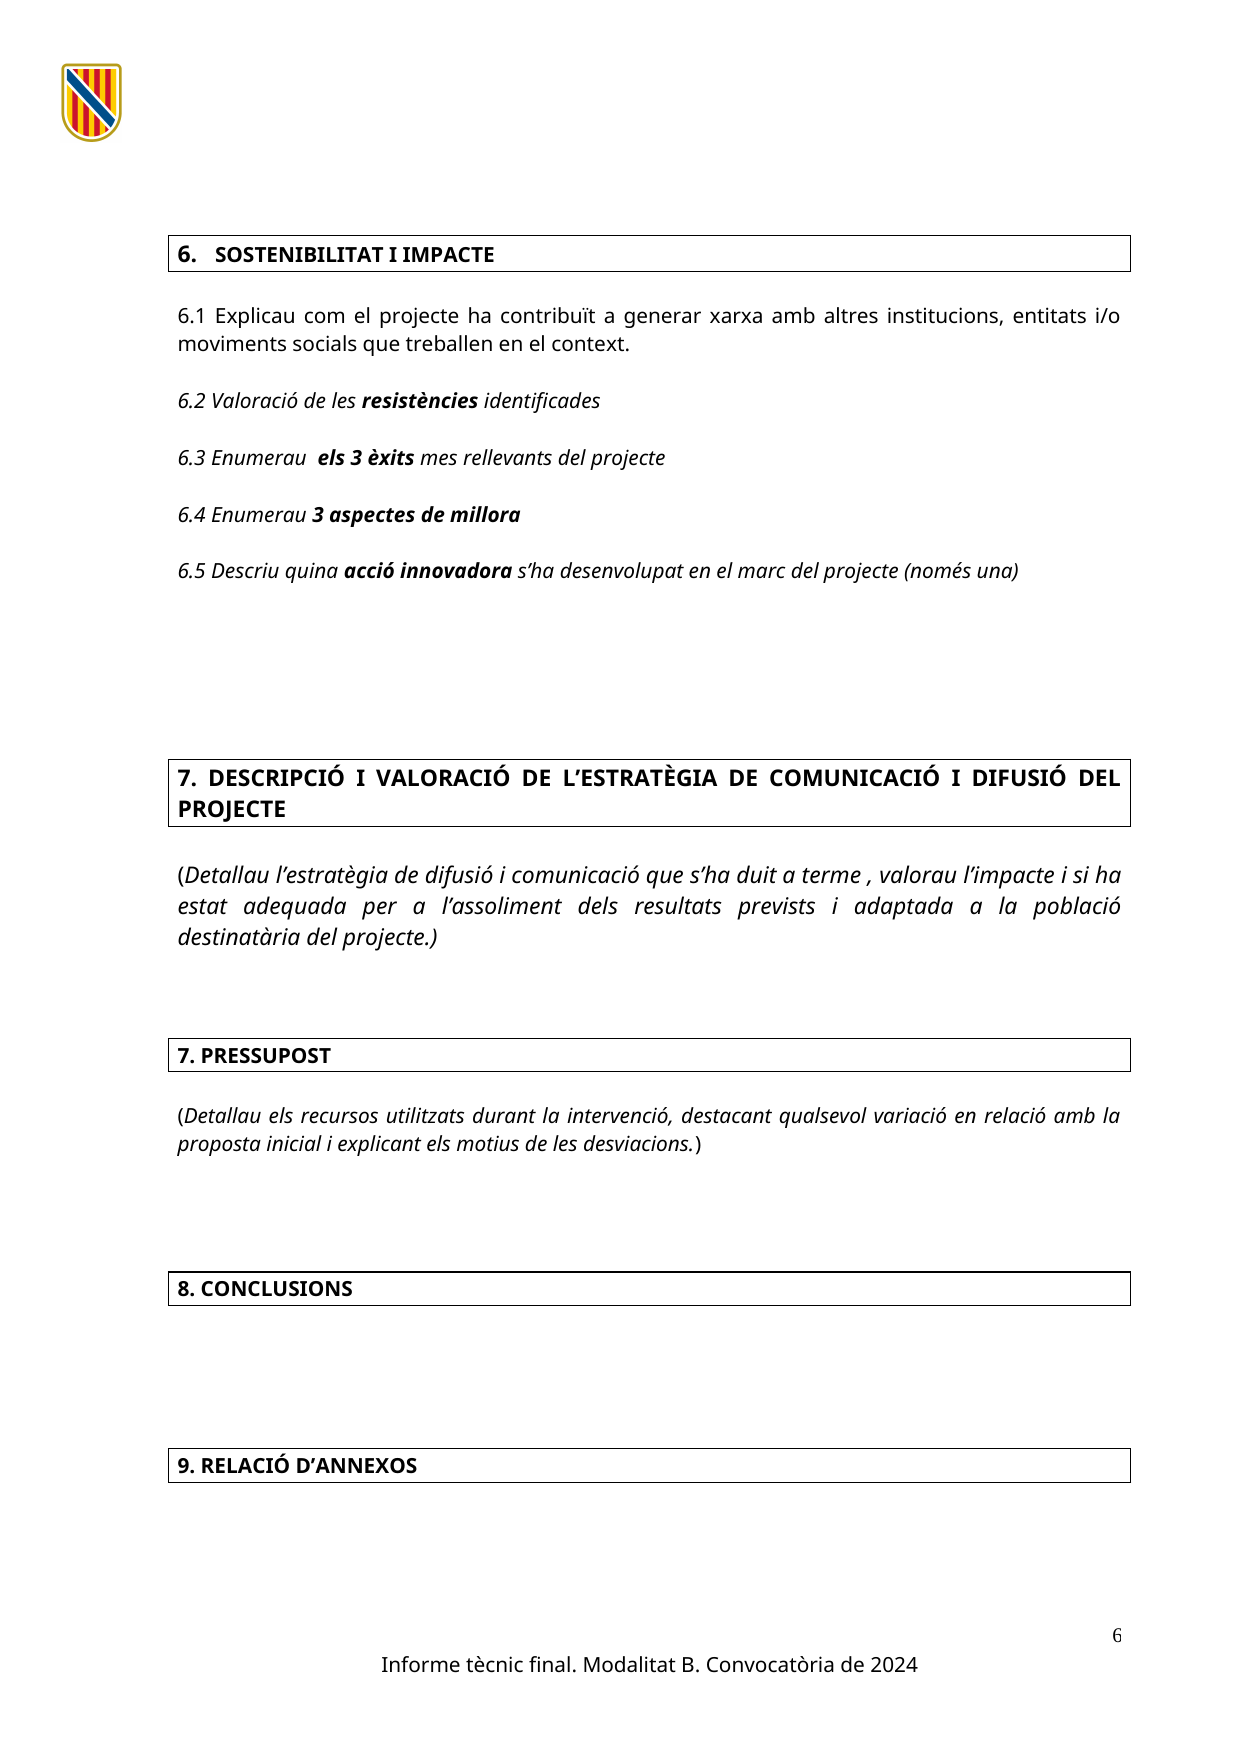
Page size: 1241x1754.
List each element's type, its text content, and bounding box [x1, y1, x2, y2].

text 6.4 Enumerau 3 aspectes de millora [177, 500, 1122, 528]
text (Detallau l’estratègia de difusió i comunicació que s’ha duit a terme , valorau l’impacte i si ha estat adequada per a l’assoliment dels resultats prevists i adaptada a la població destinatària del projecte.) [177, 858, 1122, 952]
text 7. PRESSUPOST [169, 1039, 1130, 1071]
text 9. RELACIÓ D’ANNEXOS [169, 1449, 1130, 1482]
text (Detallau els recursos utilitzats durant la intervenció, destacant qualsevol variació en relació amb la proposta inicial i explicant els motius de les desviacions.) [177, 1101, 1122, 1158]
text 6.2 Valoració de les resistències identificades [177, 386, 1122, 414]
text 6.1 Explicau com el projecte ha contribuït a generar xarxa amb altres institucions, entitats i/o moviments socials que treballen en el context. [177, 301, 1122, 358]
text 7. DESCRIPCIÓ I VALORACIÓ DE L’ESTRATÈGIA DE COMUNICACIÓ I DIFUSIÓ DEL PROJECTE [169, 760, 1130, 826]
text 6.3 Enumerau els 3 èxits mes rellevants del projecte [177, 443, 1122, 471]
text 6.5 Descriu quina acció innovadora s’ha desenvolupat en el marc del projecte (només una) [177, 557, 1122, 585]
text 8. CONCLUSIONS [169, 1273, 1130, 1305]
list SOSTENIBILITAT I IMPACTE [169, 236, 1130, 271]
picture [60, 63, 123, 143]
